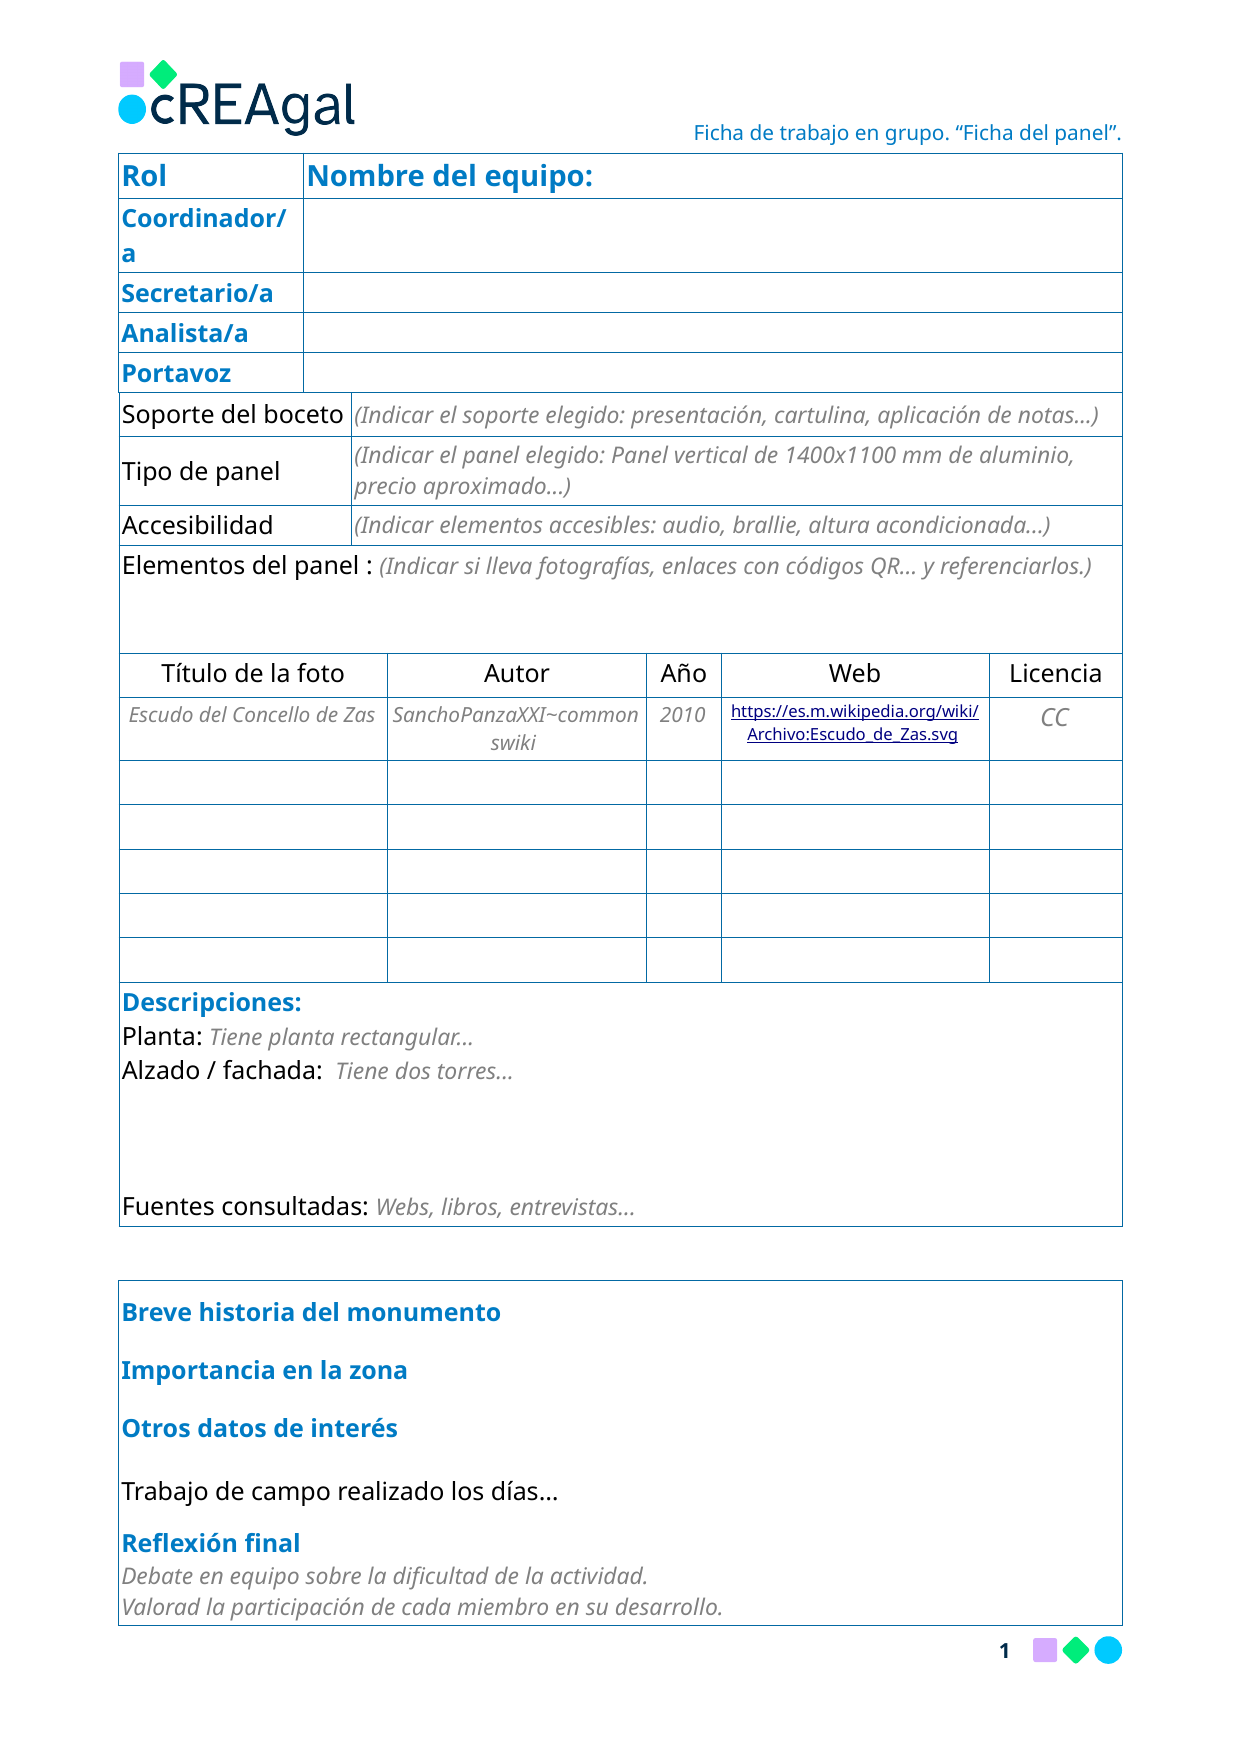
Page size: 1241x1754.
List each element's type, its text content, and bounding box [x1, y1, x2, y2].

table_cell (Indicar elementos accesibles: audio, brallie, altura acondicionada...) [352, 506, 1122, 544]
table_cell Tipo de panel [120, 437, 351, 504]
table_cell [990, 894, 1122, 937]
table_cell [647, 850, 721, 893]
table_header Soporte del boceto [120, 393, 351, 436]
table_cell [120, 938, 387, 982]
table_cell Descripciones: Planta: Tiene planta rectangular... Alzado / fachada: Tiene dos torres... Fuentes consultadas: Webs, libros, entrevistas... [120, 983, 1122, 1226]
table_cell Autor [388, 654, 646, 697]
table_cell [388, 761, 646, 804]
table_cell [120, 761, 387, 804]
table_cell [722, 894, 989, 937]
table_cell [388, 938, 646, 982]
table_cell Trabajo de campo realizado los días… [119, 1459, 1122, 1523]
table_cell [304, 313, 1122, 352]
table_header Nombre del equipo: [304, 154, 1122, 198]
table_cell [120, 894, 387, 937]
table_cell CC [990, 698, 1122, 760]
table_cell [647, 805, 721, 848]
table_cell Reflexión final Debate en equipo sobre la dificultad de la actividad. Valorad la participación de cada miembro en su desarrollo. [119, 1523, 1122, 1625]
table_cell [990, 938, 1122, 982]
table_cell [388, 894, 646, 937]
table_cell [722, 761, 989, 804]
table_cell Analista/a [119, 313, 303, 352]
table_cell Coordinador/a [119, 199, 303, 272]
table_cell [990, 805, 1122, 848]
table_cell [388, 850, 646, 893]
table_cell [120, 805, 387, 848]
table_cell [304, 199, 1122, 272]
table_cell Escudo del Concello de Zas [120, 698, 387, 760]
table_header Rol [119, 154, 303, 198]
table_cell Elementos del panel : (Indicar si lleva fotografías, enlaces con códigos QR… y referenciarlos.) [120, 546, 1122, 653]
table_cell 2010 [647, 698, 721, 760]
table_cell Año [647, 654, 721, 697]
table_header Breve historia del monumento Importancia en la zona Otros datos de interés [119, 1281, 1122, 1459]
table_cell Portavoz [119, 353, 303, 392]
table_cell [722, 850, 989, 893]
table_cell [722, 938, 989, 982]
table_cell Web [722, 654, 989, 697]
table_cell [647, 894, 721, 937]
table_cell [990, 850, 1122, 893]
table_cell [647, 938, 721, 982]
table_cell Secretario/a [119, 273, 303, 312]
table_cell [722, 805, 989, 848]
table_cell [304, 353, 1122, 392]
table_cell [120, 850, 387, 893]
table_cell Título de la foto [120, 654, 387, 697]
table_cell (Indicar el panel elegido: Panel vertical de 1400x1100 mm de aluminio, precio aproximado...) [352, 437, 1122, 504]
table_cell SanchoPanzaXXI~commonswiki [388, 698, 646, 760]
table_cell https://es.m.wikipedia.org/wiki/Archivo:Escudo_de_Zas.svg [722, 698, 989, 760]
table_cell [304, 273, 1122, 312]
table_cell [647, 761, 721, 804]
table_cell [990, 761, 1122, 804]
table_header (Indicar el soporte elegido: presentación, cartulina, aplicación de notas...) [352, 393, 1122, 436]
table_cell Licencia [990, 654, 1122, 697]
picture [118, 60, 355, 136]
table_cell Accesibilidad [120, 506, 351, 544]
table_cell [388, 805, 646, 848]
